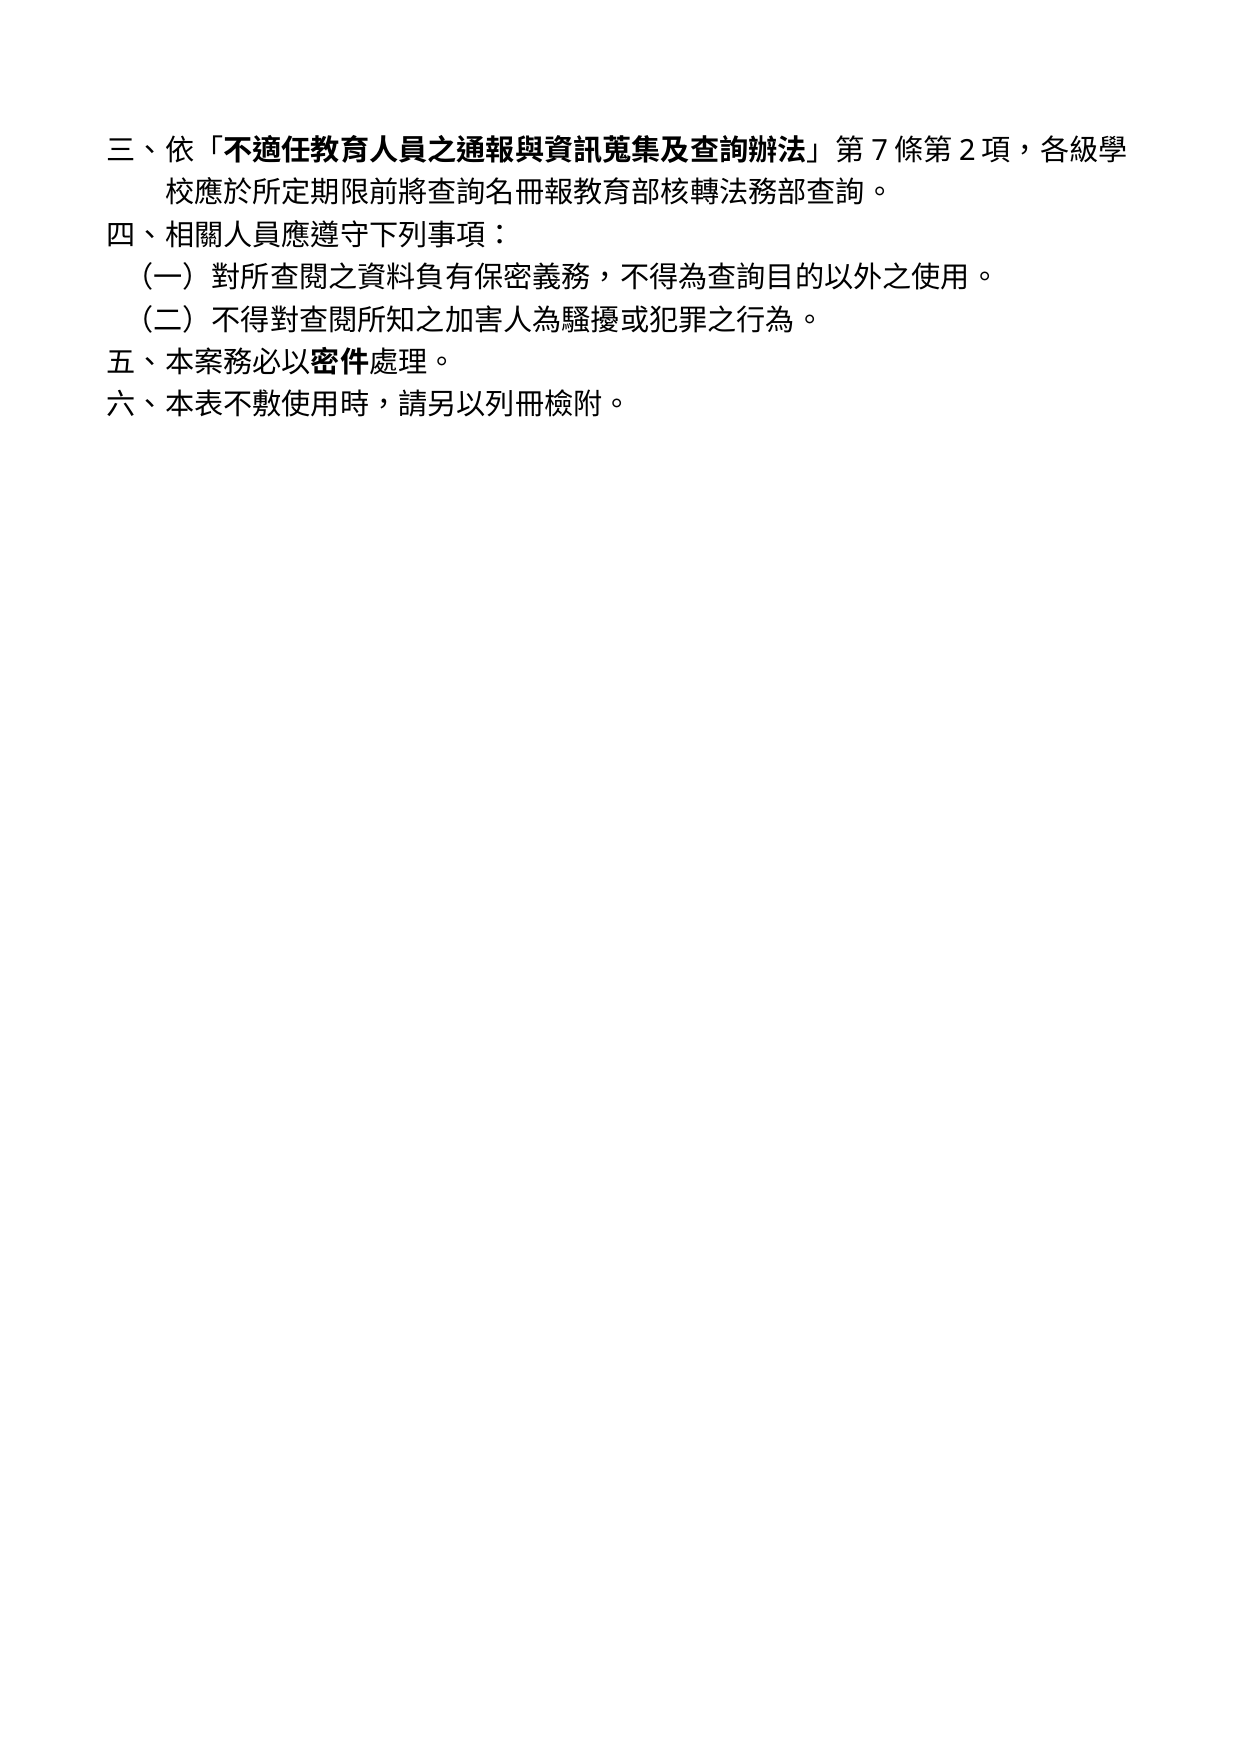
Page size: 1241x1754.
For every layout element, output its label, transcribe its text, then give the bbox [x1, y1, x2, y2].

text 六、本表不敷使用時，請另以列冊檢附。 [106, 381, 1152, 423]
text 四、相關人員應遵守下列事項： [106, 211, 1152, 254]
text 三、依「不適任教育人員之通報與資訊蒐集及查詢辦法」第7條第2項，各級學校應於所定期限前將查詢名冊報教育部核轉法務部查詢。 [106, 127, 1152, 211]
text （一）對所查閱之資料負有保密義務，不得為查詢目的以外之使用。 [106, 254, 1152, 296]
text 五、本案務必以密件處理。 [106, 338, 1152, 381]
text （二）不得對查閱所知之加害人為騷擾或犯罪之行為。 [106, 296, 1152, 338]
